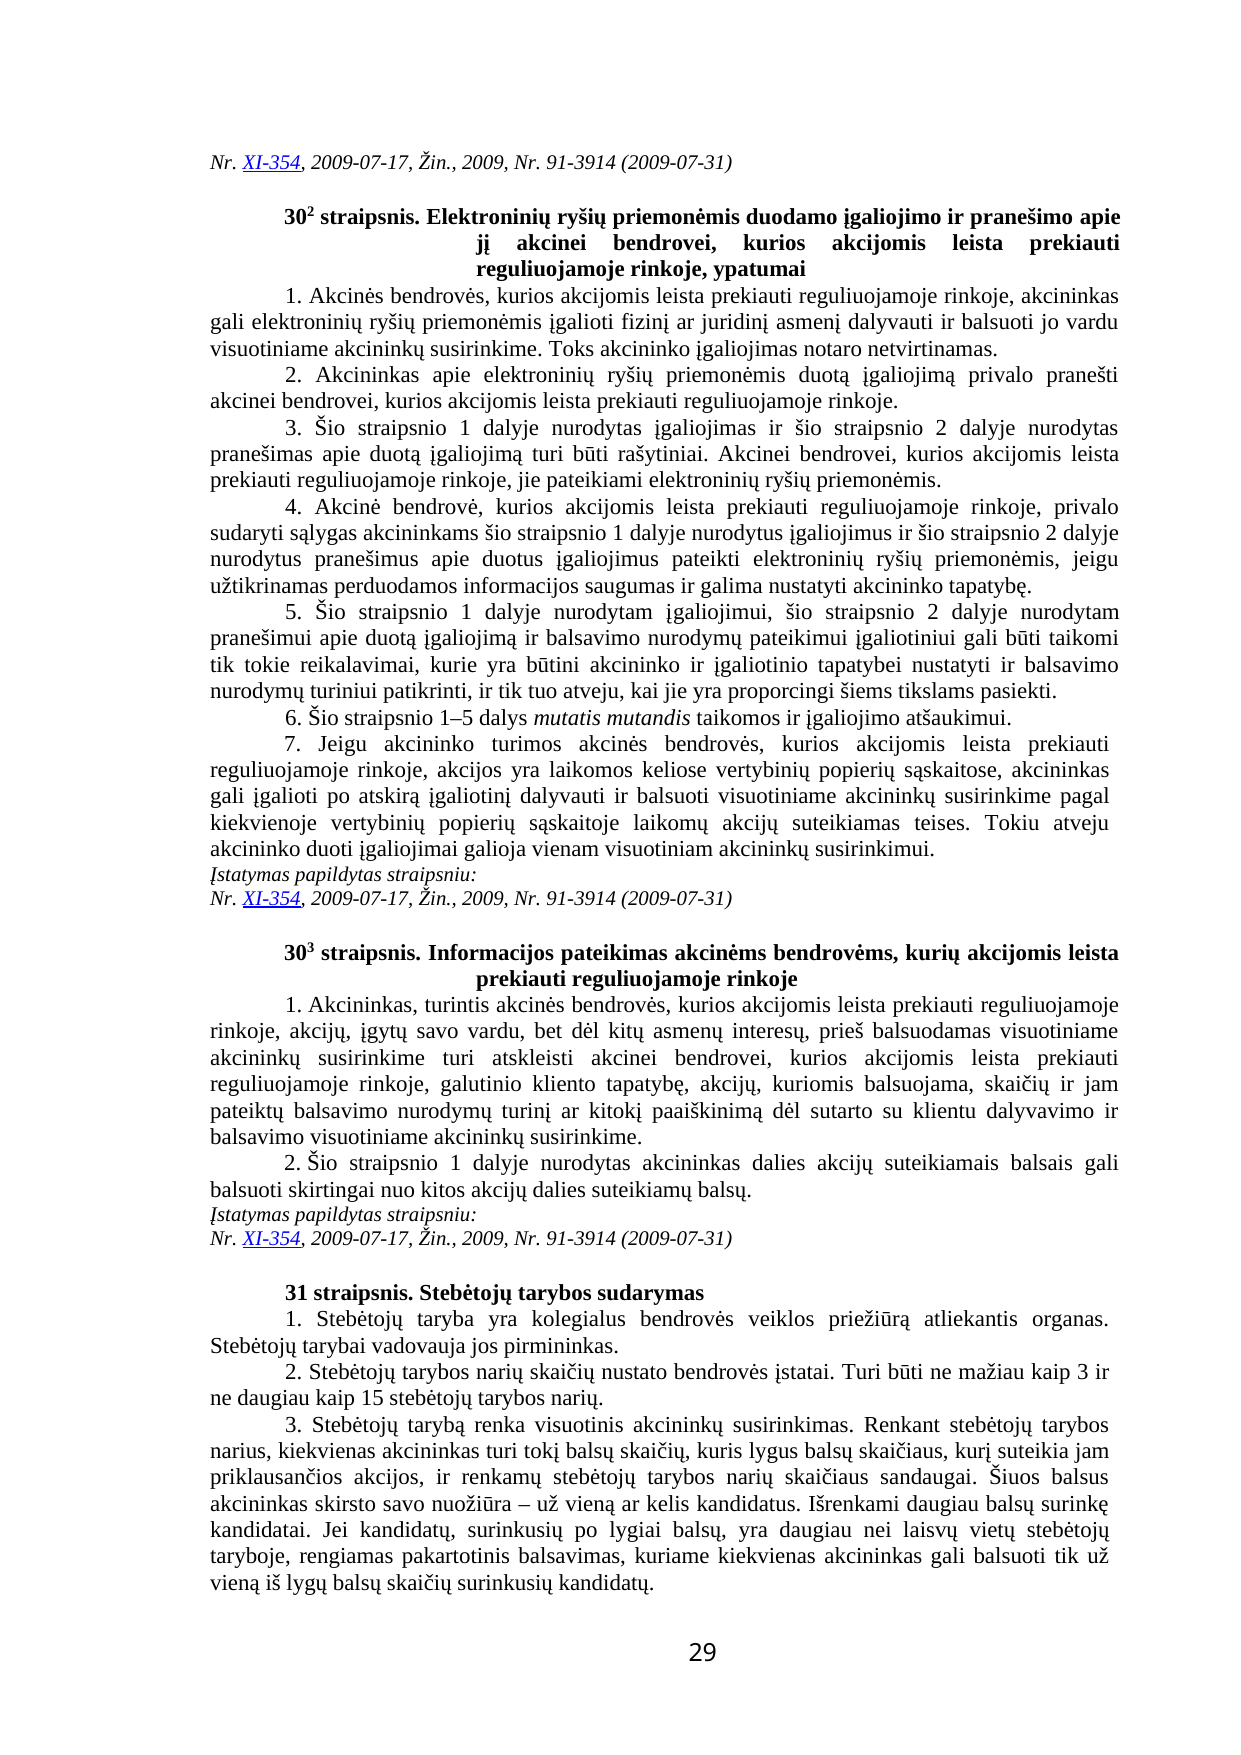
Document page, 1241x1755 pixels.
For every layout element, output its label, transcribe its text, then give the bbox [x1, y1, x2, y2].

text Įstatymas papildytas straipsniu: [210, 1202, 1120, 1226]
text 4. Akcinė bendrovė, kurios akcijomis leista prekiauti reguliuojamoje rinkoje, privalo sudaryti sąlygas akcininkams šio straipsnio 1 dalyje nurodytus įgaliojimus ir šio straipsnio 2 dalyje nurodytus pranešimus apie duotus įgaliojimus pateikti elektroninių ryšių priemonėmis, jeigu užtikrinamas perduodamos informacijos saugumas ir galima nustatyti akcininko tapatybę. [210, 493, 1120, 598]
text 3. Šio straipsnio 1 dalyje nurodytas įgaliojimas ir šio straipsnio 2 dalyje nurodytas pranešimas apie duotą įgaliojimą turi būti rašytiniai. Akcinei bendrovei, kurios akcijomis leista prekiauti reguliuojamoje rinkoje, jie pateikiami elektroninių ryšių priemonėmis. [210, 414, 1120, 493]
text 31 straipsnis. Stebėtojų tarybos sudarymas [210, 1279, 1111, 1305]
text 2. Akcininkas apie elektroninių ryšių priemonėmis duotą įgaliojimą privalo pranešti akcinei bendrovei, kurios akcijomis leista prekiauti reguliuojamoje rinkoje. [210, 361, 1120, 414]
text 2. Šio straipsnio 1 dalyje nurodytas akcininkas dalies akcijų suteikiamais balsais gali balsuoti skirtingai nuo kitos akcijų dalies suteikiamų balsų. [210, 1149, 1120, 1202]
text 7. Jeigu akcininko turimos akcinės bendrovės, kurios akcijomis leista prekiauti reguliuojamoje rinkoje, akcijos yra laikomos keliose vertybinių popierių sąskaitose, akcininkas gali įgalioti po atskirą įgaliotinį dalyvauti ir balsuoti visuotiniame akcininkų susirinkime pagal kiekvienoje vertybinių popierių sąskaitoje laikomų akcijų suteikiamas teises. Tokiu atveju akcininko duoti įgaliojimai galioja vienam visuotiniam akcininkų susirinkimui. [210, 730, 1111, 862]
text 303 straipsnis. Informacijos pateikimas akcinėms bendrovėms, kurių akcijomis leista prekiauti reguliuojamoje rinkoje [284, 938, 1120, 991]
text 1. Akcinės bendrovės, kurios akcijomis leista prekiauti reguliuojamoje rinkoje, akcininkas gali elektroninių ryšių priemonėmis įgalioti fizinį ar juridinį asmenį dalyvauti ir balsuoti jo vardu visuotiniame akcininkų susirinkime. Toks akcininko įgaliojimas notaro netvirtinamas. [210, 282, 1120, 361]
text Nr. XI-354, 2009-07-17, Žin., 2009, Nr. 91-3914 (2009-07-31) [210, 150, 1120, 174]
text 302 straipsnis. Elektroninių ryšių priemonėmis duodamo įgaliojimo ir pranešimo apie jį akcinei bendrovei, kurios akcijomis leista prekiauti reguliuojamoje rinkoje, ypatumai [284, 203, 1120, 282]
text 2. Stebėtojų tarybos narių skaičių nustato bendrovės įstatai. Turi būti ne mažiau kaip 3 ir ne daugiau kaip 15 stebėtojų tarybos narių. [210, 1358, 1111, 1411]
text Įstatymas papildytas straipsniu: [210, 862, 1120, 886]
text 1. Akcininkas, turintis akcinės bendrovės, kurios akcijomis leista prekiauti reguliuojamoje rinkoje, akcijų, įgytų savo vardu, bet dėl kitų asmenų interesų, prieš balsuodamas visuotiniame akcininkų susirinkime turi atskleisti akcinei bendrovei, kurios akcijomis leista prekiauti reguliuojamoje rinkoje, galutinio kliento tapatybę, akcijų, kuriomis balsuojama, skaičių ir jam pateiktų balsavimo nurodymų turinį ar kitokį paaiškinimą dėl sutarto su klientu dalyvavimo ir balsavimo visuotiniame akcininkų susirinkime. [210, 991, 1120, 1149]
text 6. Šio straipsnio 1–5 dalys mutatis mutandis taikomos ir įgaliojimo atšaukimui. [210, 703, 1120, 730]
text Nr. XI-354, 2009-07-17, Žin., 2009, Nr. 91-3914 (2009-07-31) [210, 1226, 1120, 1250]
text 3. Stebėtojų tarybą renka visuotinis akcininkų susirinkimas. Renkant stebėtojų tarybos narius, kiekvienas akcininkas turi tokį balsų skaičių, kuris lygus balsų skaičiaus, kurį suteikia jam priklausančios akcijos, ir renkamų stebėtojų tarybos narių skaičiaus sandaugai. Šiuos balsus akcininkas skirsto savo nuožiūra – už vieną ar kelis kandidatus. Išrenkami daugiau balsų surinkę kandidatai. Jei kandidatų, surinkusių po lygiai balsų, yra daugiau nei laisvų vietų stebėtojų taryboje, rengiamas pakartotinis balsavimas, kuriame kiekvienas akcininkas gali balsuoti tik už vieną iš lygų balsų skaičių surinkusių kandidatų. [210, 1411, 1111, 1595]
text 5. Šio straipsnio 1 dalyje nurodytam įgaliojimui, šio straipsnio 2 dalyje nurodytam pranešimui apie duotą įgaliojimą ir balsavimo nurodymų pateikimui įgaliotiniui gali būti taikomi tik tokie reikalavimai, kurie yra būtini akcininko ir įgaliotinio tapatybei nustatyti ir balsavimo nurodymų turiniui patikrinti, ir tik tuo atveju, kai jie yra proporcingi šiems tikslams pasiekti. [210, 598, 1120, 703]
text 1. Stebėtojų taryba yra kolegialus bendrovės veiklos priežiūrą atliekantis organas. Stebėtojų tarybai vadovauja jos pirmininkas. [210, 1305, 1111, 1358]
text Nr. XI-354, 2009-07-17, Žin., 2009, Nr. 91-3914 (2009-07-31) [210, 886, 1120, 910]
